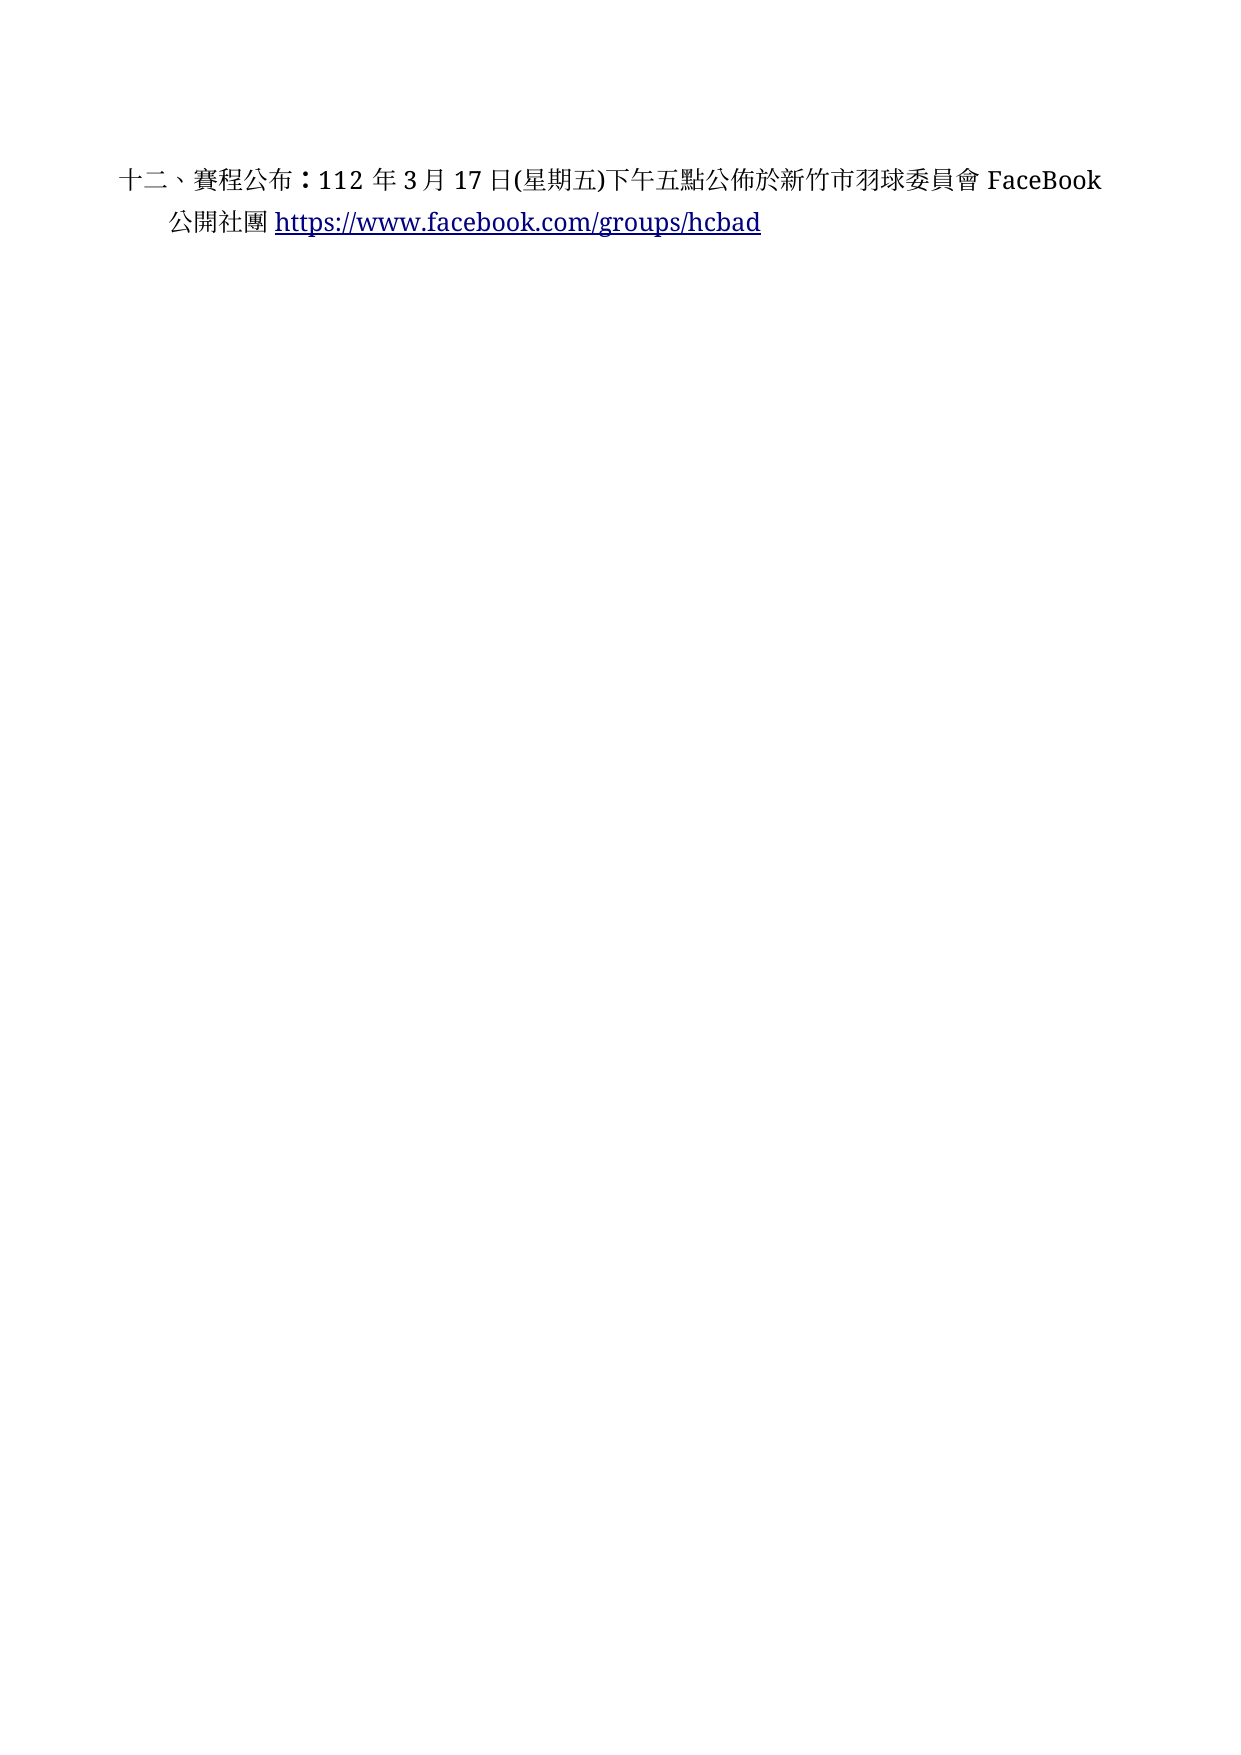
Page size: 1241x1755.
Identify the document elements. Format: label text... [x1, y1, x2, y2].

text 十二、賽程公布：112 年3月 17 日(星期五)下午五點公佈於新竹市羽球委員會 FaceBook 公開社團 https://www.facebook.com/groups/hcbad [118, 160, 1106, 238]
